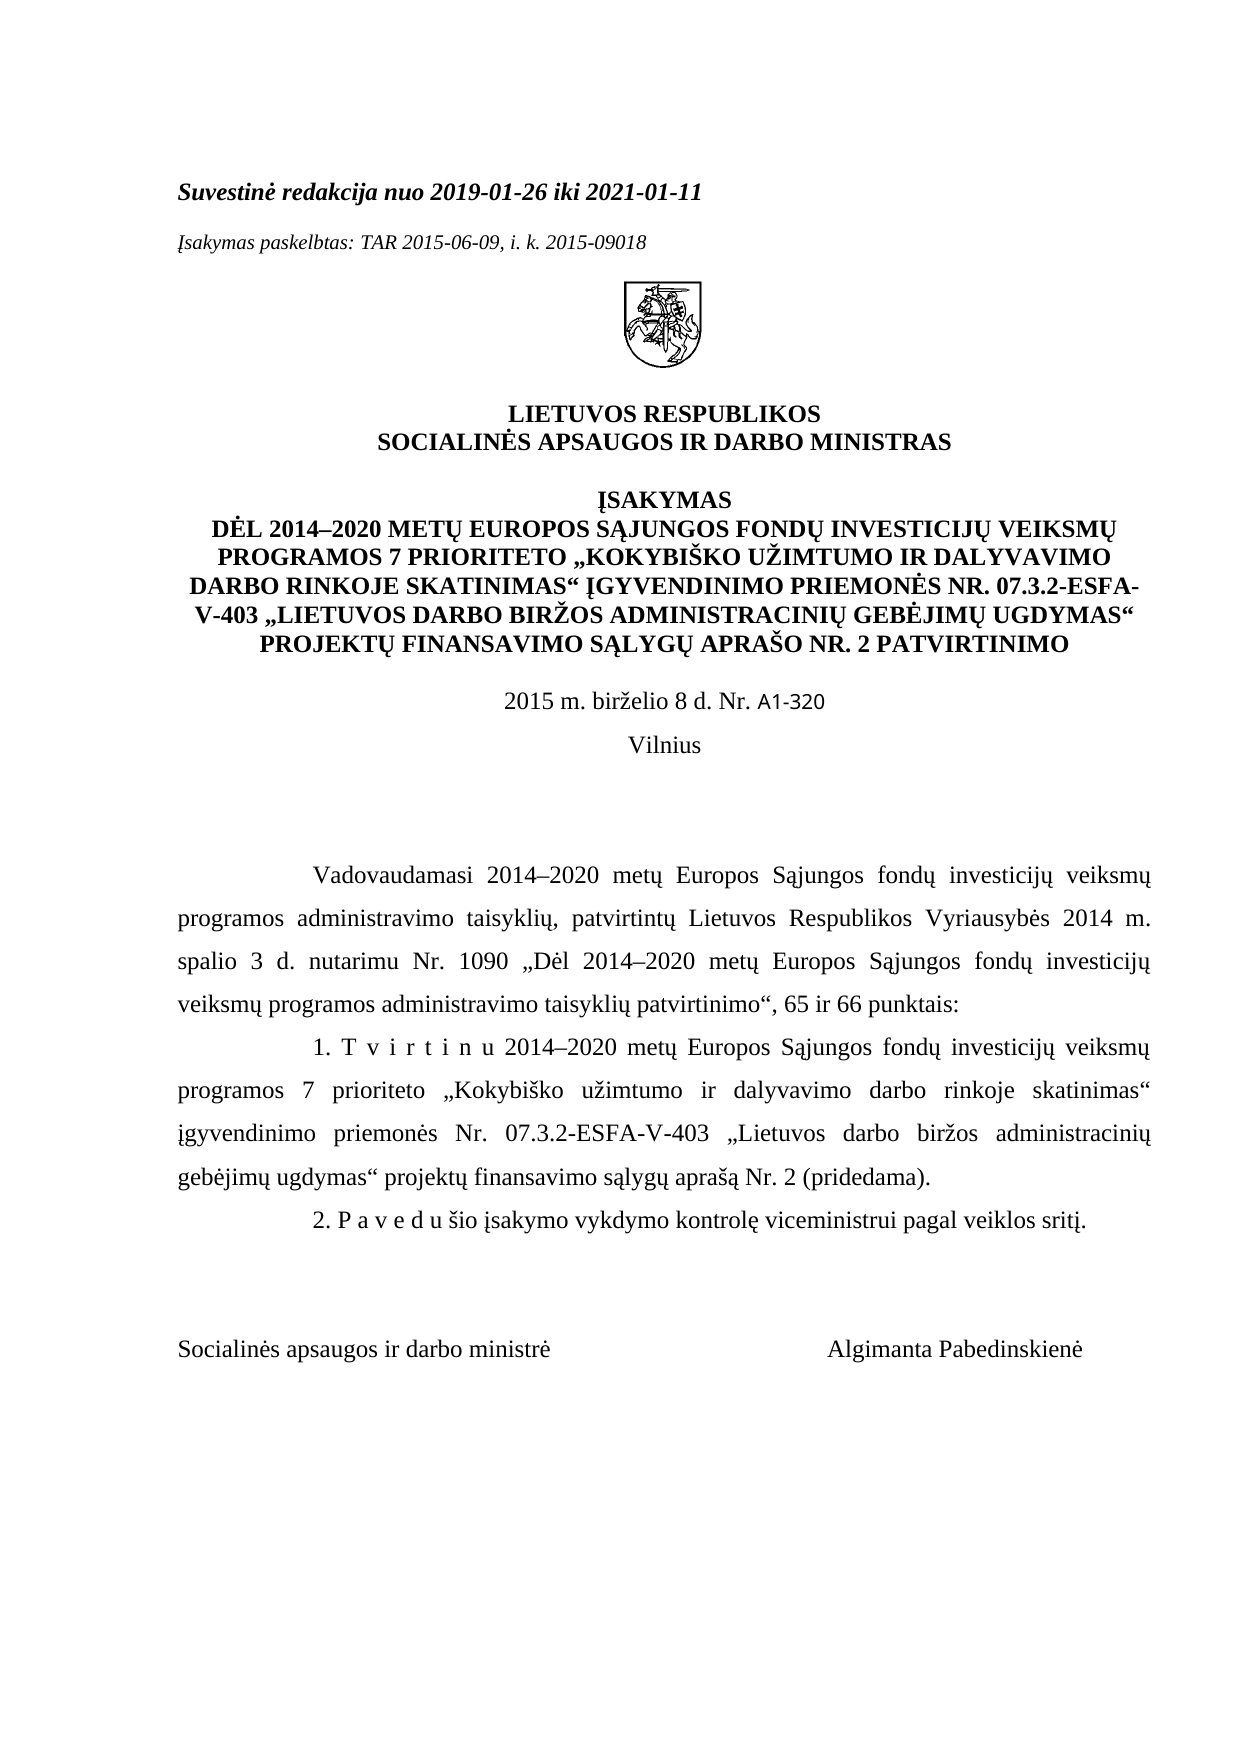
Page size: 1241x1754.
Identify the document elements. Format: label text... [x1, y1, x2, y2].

text Suvestinė redakcija nuo 2019-01-26 iki 2021-01-11 [177, 177, 1152, 206]
text Vadovaudamasi 2014–2020 metų Europos Sąjungos fondų investicijų veiksmų programos administravimo taisyklių, patvirtintų Lietuvos Respublikos Vyriausybės 2014 m. spalio 3 d. nutarimu Nr. 1090 „Dėl 2014–2020 metų Europos Sąjungos fondų investicijų veiksmų programos administravimo taisyklių patvirtinimo“, 65 ir 66 punktais: [177, 860, 1152, 1018]
text 1. T v i r t i n u 2014–2020 metų Europos Sąjungos fondų investicijų veiksmų programos 7 prioriteto „Kokybiško užimtumo ir dalyvavimo darbo rinkoje skatinimas“ įgyvendinimo priemonės Nr. 07.3.2-ESFA-V-403 „Lietuvos darbo biržos administracinių gebėjimų ugdymas“ projektų finansavimo sąlygų aprašą Nr. 2 (pridedama). [177, 1032, 1152, 1190]
text Įsakymas paskelbtas: TAR 2015-06-09, i. k. 2015-09018 [177, 230, 1152, 254]
text Vilnius [177, 730, 1152, 759]
text DĖL 2014–2020 METŲ EUROPOS SĄJUNGOS FONDŲ INVESTICIJŲ VEIKSMŲ PROGRAMOS 7 PRIORITETO „KOKYBIŠKO UŽIMTUMO IR DALYVAVIMO DARBO RINKOJE SKATINIMAS“ ĮGYVENDINIMO PRIEMONĖS NR. 07.3.2-ESFA-V-403 „LIETUVOS DARBO BIRŽOS ADMINISTRACINIŲ GEBĖJIMŲ UGDYMAS“ PROJEKTŲ FINANSAVIMO SĄLYGŲ APRAŠO NR. 2 PATVIRTINIMO [177, 514, 1152, 657]
text SOCIALINĖS APSAUGOS IR DARBO MINISTRAS [177, 427, 1152, 456]
text 2015 m. birželio 8 d. Nr. A1-320 [177, 686, 1152, 716]
text Socialinės apsaugos ir darbo ministrė Algimanta Pabedinskienė [177, 1334, 1152, 1363]
text 2. P a v e d u šio įsakymo vykdymo kontrolę viceministrui pagal veiklos sritį. [177, 1205, 1152, 1233]
text ĮSAKYMAS [177, 485, 1152, 514]
text LIETUVOS RESPUBLIKOS [177, 399, 1152, 427]
